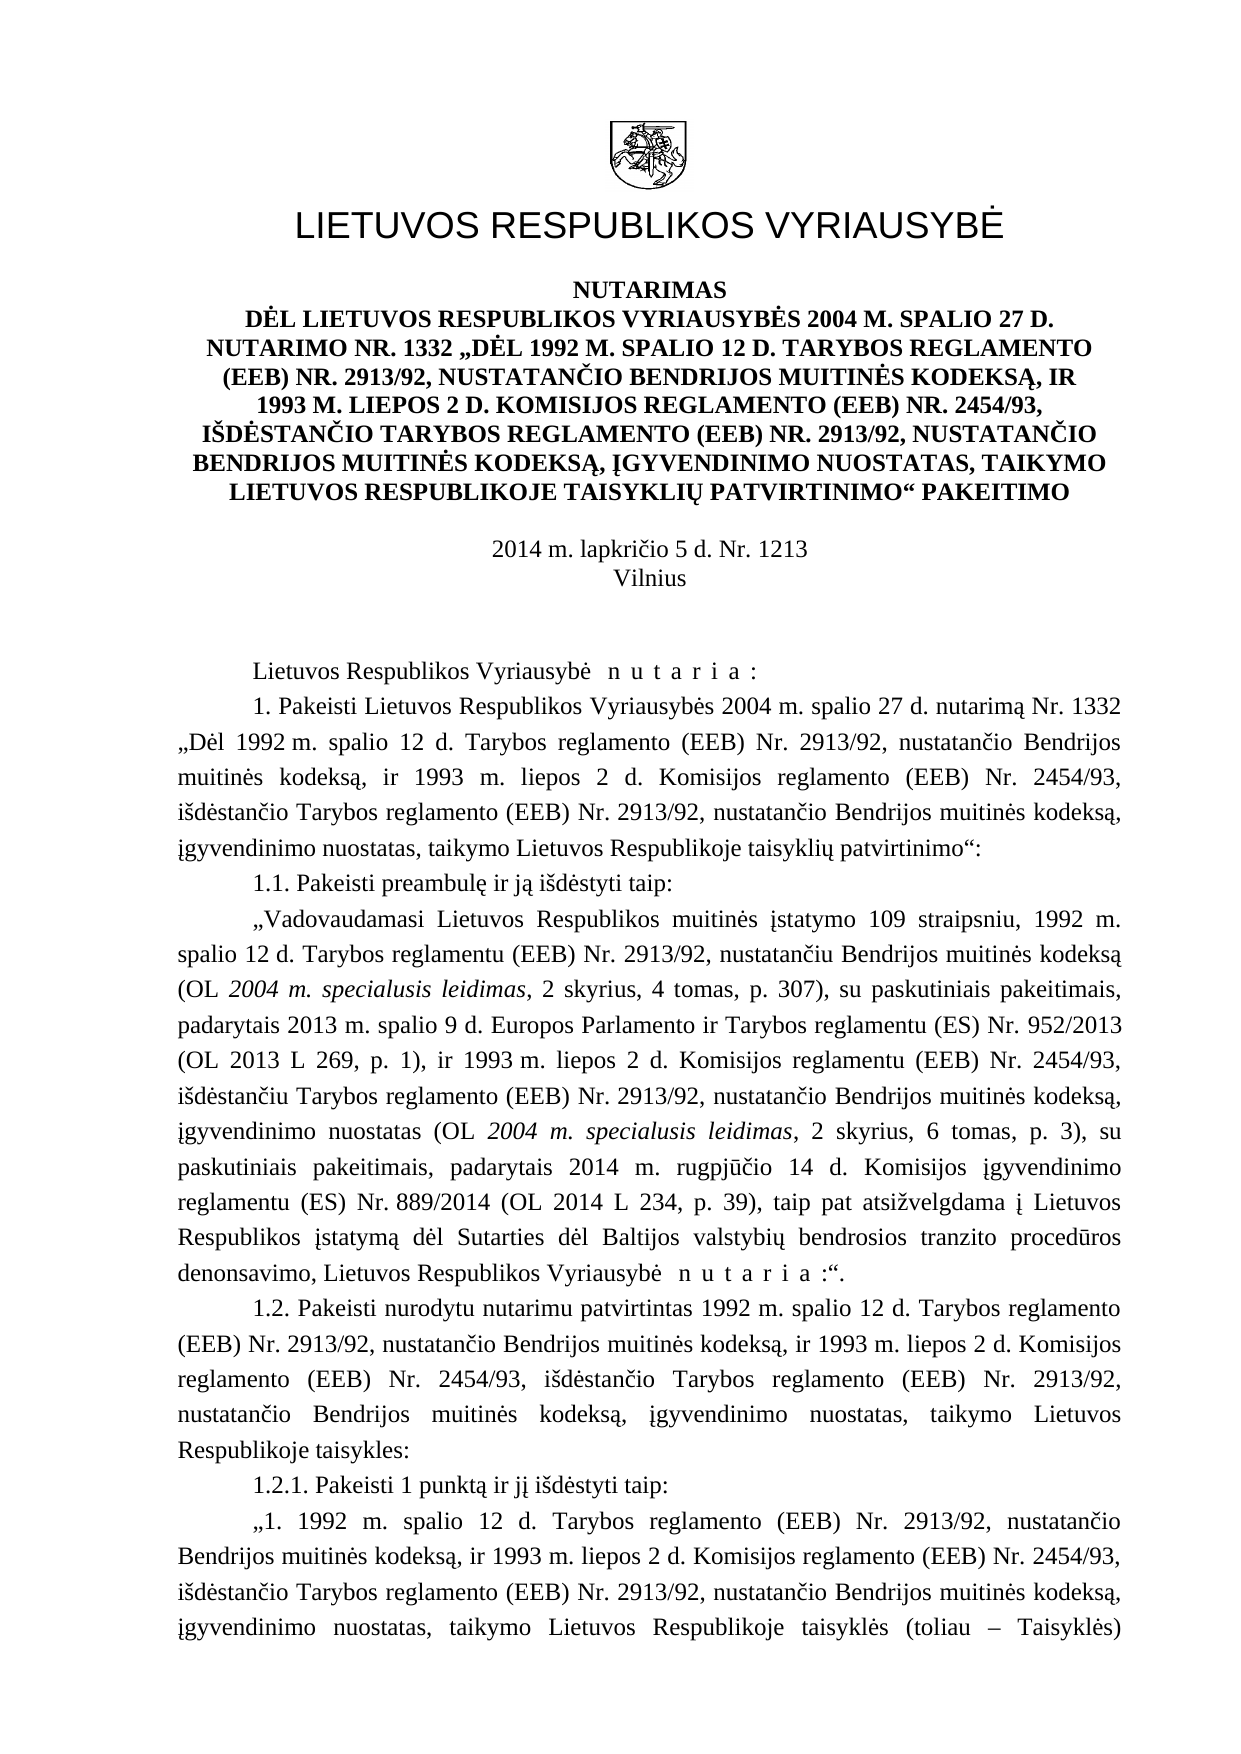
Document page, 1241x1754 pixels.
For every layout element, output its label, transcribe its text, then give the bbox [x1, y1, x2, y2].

text Lietuvos Respublikos Vyriausybė nutaria: [177, 649, 1122, 684]
text 1.1. Pakeisti preambulę ir ją išdėstyti taip: [177, 862, 1122, 897]
text 2014 m. lapkričio 5 d. Nr. 1213 Vilnius [177, 534, 1122, 592]
text 1. Pakeisti Lietuvos Respublikos Vyriausybės 2004 m. spalio 27 d. nutarimą Nr. 1332 „Dėl 1992 m. spalio 12 d. Tarybos reglamento (EEB) Nr. 2913/92, nustatančio Bendrijos muitinės kodeksą, ir 1993 m. liepos 2 d. Komisijos reglamento (EEB) Nr. 2454/93, išdėstančio Tarybos reglamento (EEB) Nr. 2913/92, nustatančio Bendrijos muitinės kodeksą, įgyvendinimo nuostatas, taikymo Lietuvos Respublikoje taisyklių patvirtinimo“: [177, 684, 1122, 862]
text „Vadovaudamasi Lietuvos Respublikos muitinės įstatymo 109 straipsniu, 1992 m. spalio 12 d. Tarybos reglamentu (EEB) Nr. 2913/92, nustatančiu Bendrijos muitinės kodeksą (OL 2004 m. specialusis leidimas, 2 skyrius, 4 tomas, p. 307), su paskutiniais pakeitimais, padarytais 2013 m. spalio 9 d. Europos Parlamento ir Tarybos reglamentu (ES) Nr. 952/2013 (OL 2013 L 269, p. 1), ir 1993 m. liepos 2 d. Komisijos reglamentu (EEB) Nr. 2454/93, išdėstančiu Tarybos reglamento (EEB) Nr. 2913/92, nustatančio Bendrijos muitinės kodeksą, įgyvendinimo nuostatas (OL 2004 m. specialusis leidimas, 2 skyrius, 6 tomas, p. 3), su paskutiniais pakeitimais, padarytais 2014 m. rugpjūčio 14 d. Komisijos įgyvendinimo reglamentu (ES) Nr. 889/2014 (OL 2014 L 234, p. 39), taip pat atsižvelgdama į Lietuvos Respublikos įstatymą dėl Sutarties dėl Baltijos valstybių bendrosios tranzito procedūros denonsavimo, Lietuvos Respublikos Vyriausybė nutaria:“. [177, 897, 1122, 1287]
text Lietuvos Respublikos Vyriausybė [177, 203, 1122, 247]
text 1.2.1. Pakeisti 1 punktą ir jį išdėstyti taip: [177, 1464, 1122, 1499]
text nutarimas [177, 275, 1122, 304]
text Dėl LIETUVOS RESPUBLIKOS VYRIAUSYBĖS 2004 M. SPALIO 27 D. NUTARIMO NR. 1332 „DĖL 1992 M. SPALIO 12 D. TARYBOS REGLAMENTO (EEB) NR. 2913/92, NUSTATANČIO BENDRIJOS MUITINĖS KODEKSĄ, IR 1993 M. LIEPOS 2 D. KOMISIJOS REGLAMENTO (EEB) NR. 2454/93, IŠDĖSTANČIO TARYBOS REGLAMENTO (EEB) NR. 2913/92, NUSTATANČIO BENDRIJOS MUITINĖS KODEKSĄ, ĮGYVENDINIMO NUOSTATAS, TAIKYMO LIETUVOS RESPUBLIKOJE TAISYKLIŲ PATVIRTINIMO“ PAKEITIMO [177, 304, 1122, 505]
text 1.2. Pakeisti nurodytu nutarimu patvirtintas 1992 m. spalio 12 d. Tarybos reglamento (EEB) Nr. 2913/92, nustatančio Bendrijos muitinės kodeksą, ir 1993 m. liepos 2 d. Komisijos reglamento (EEB) Nr. 2454/93, išdėstančio Tarybos reglamento (EEB) Nr. 2913/92, nustatančio Bendrijos muitinės kodeksą, įgyvendinimo nuostatas, taikymo Lietuvos Respublikoje taisykles: [177, 1287, 1122, 1464]
text „1. 1992 m. spalio 12 d. Tarybos reglamento (EEB) Nr. 2913/92, nustatančio Bendrijos muitinės kodeksą, ir 1993 m. liepos 2 d. Komisijos reglamento (EEB) Nr. 2454/93, išdėstančio Tarybos reglamento (EEB) Nr. 2913/92, nustatančio Bendrijos muitinės kodeksą, įgyvendinimo nuostatas, taikymo Lietuvos Respublikoje taisyklės (toliau – Taisyklės) [177, 1499, 1122, 1641]
